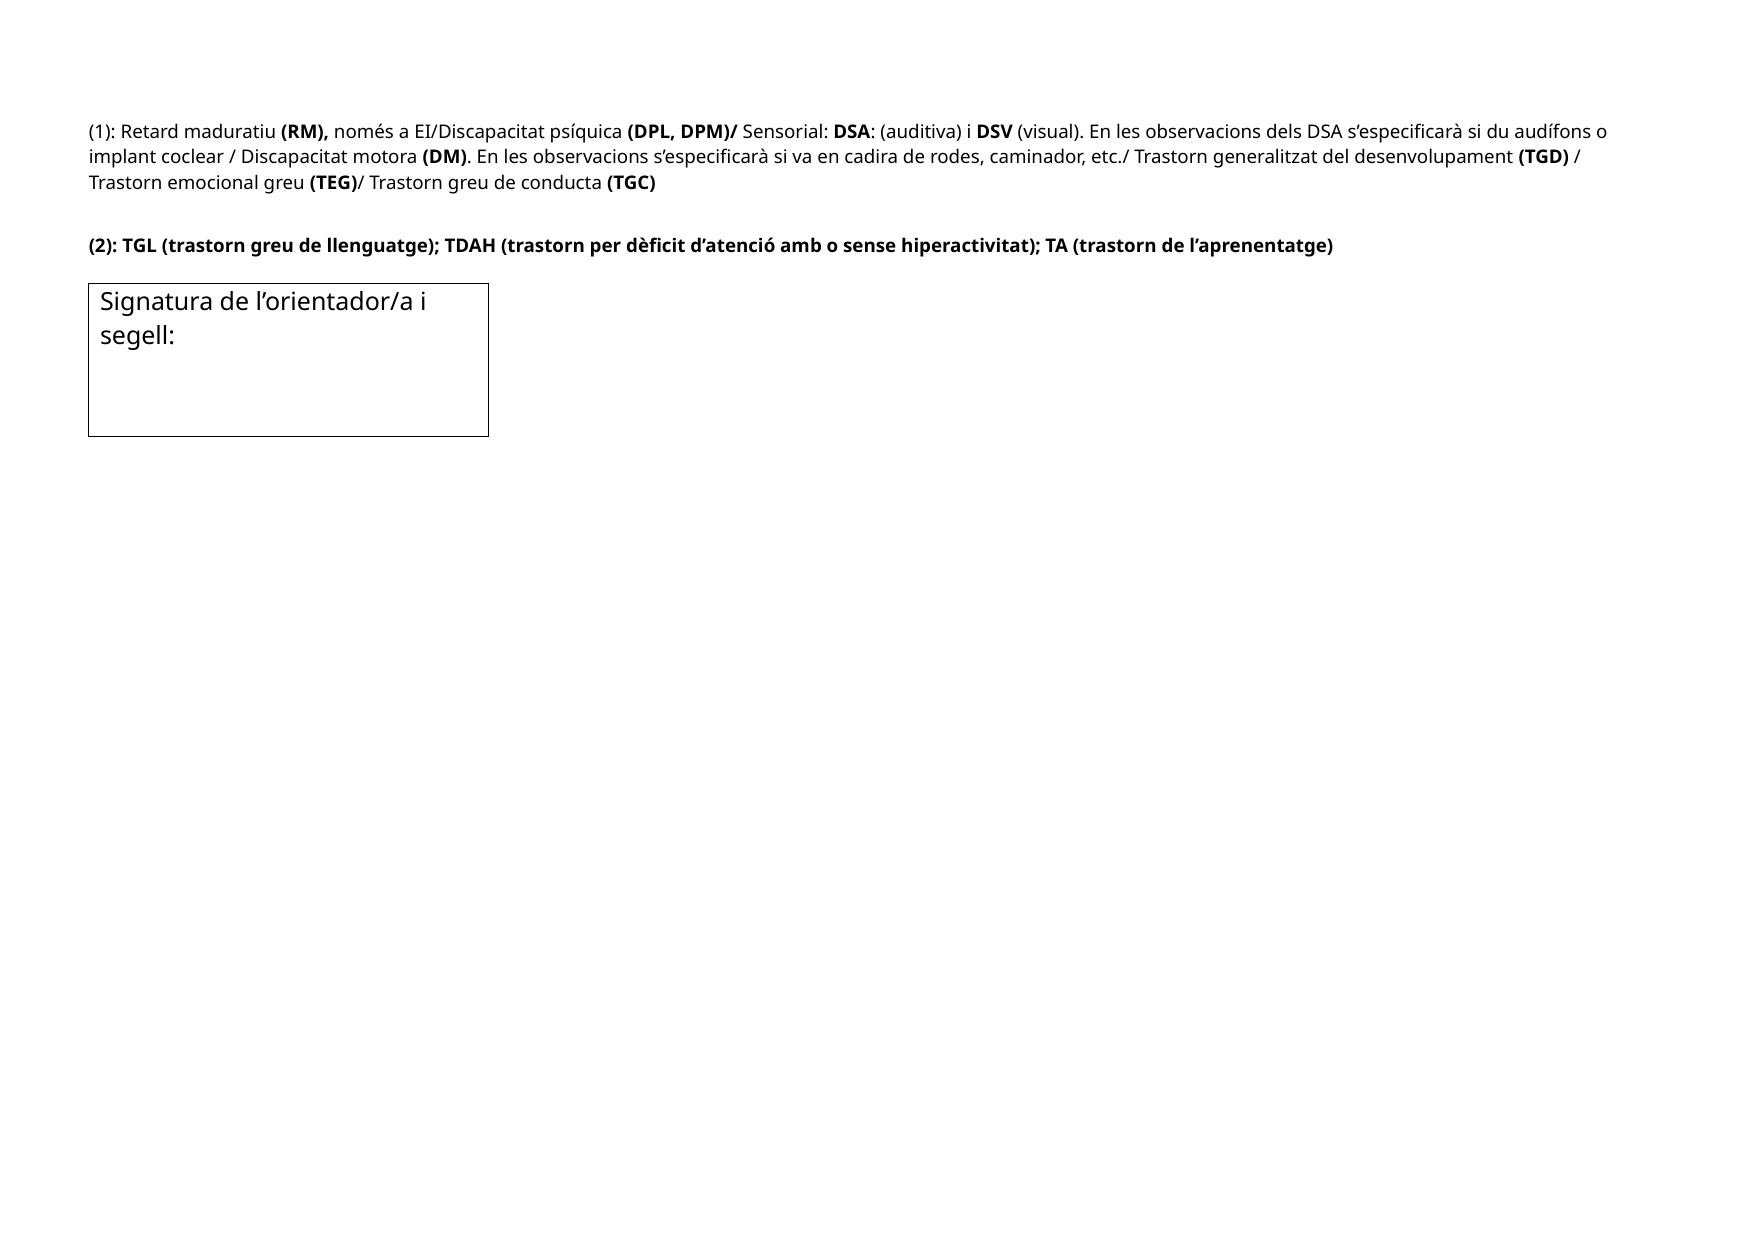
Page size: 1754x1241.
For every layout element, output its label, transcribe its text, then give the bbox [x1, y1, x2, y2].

text (2): TGL (trastorn greu de llenguatge); TDAH (trastorn per dèficit d’atenció amb o sense hiperactivitat); TA (trastorn de l’aprenentatge) [88, 232, 1639, 258]
text (1): Retard maduratiu (RM), només a EI/Discapacitat psíquica (DPL, DPM)/ Sensorial: DSA: (auditiva) i DSV (visual). En les observacions dels DSA s’especificarà si du audífons o implant coclear / Discapacitat motora (DM). En les observacions s’especificarà si va en cadira de rodes, caminador, etc./ Trastorn generalitzat del desenvolupament (TGD) / Trastorn emocional greu (TEG)/ Trastorn greu de conducta (TGC) [88, 118, 1639, 195]
table_header Signatura de l’orientador/a i segell: [89, 284, 488, 436]
